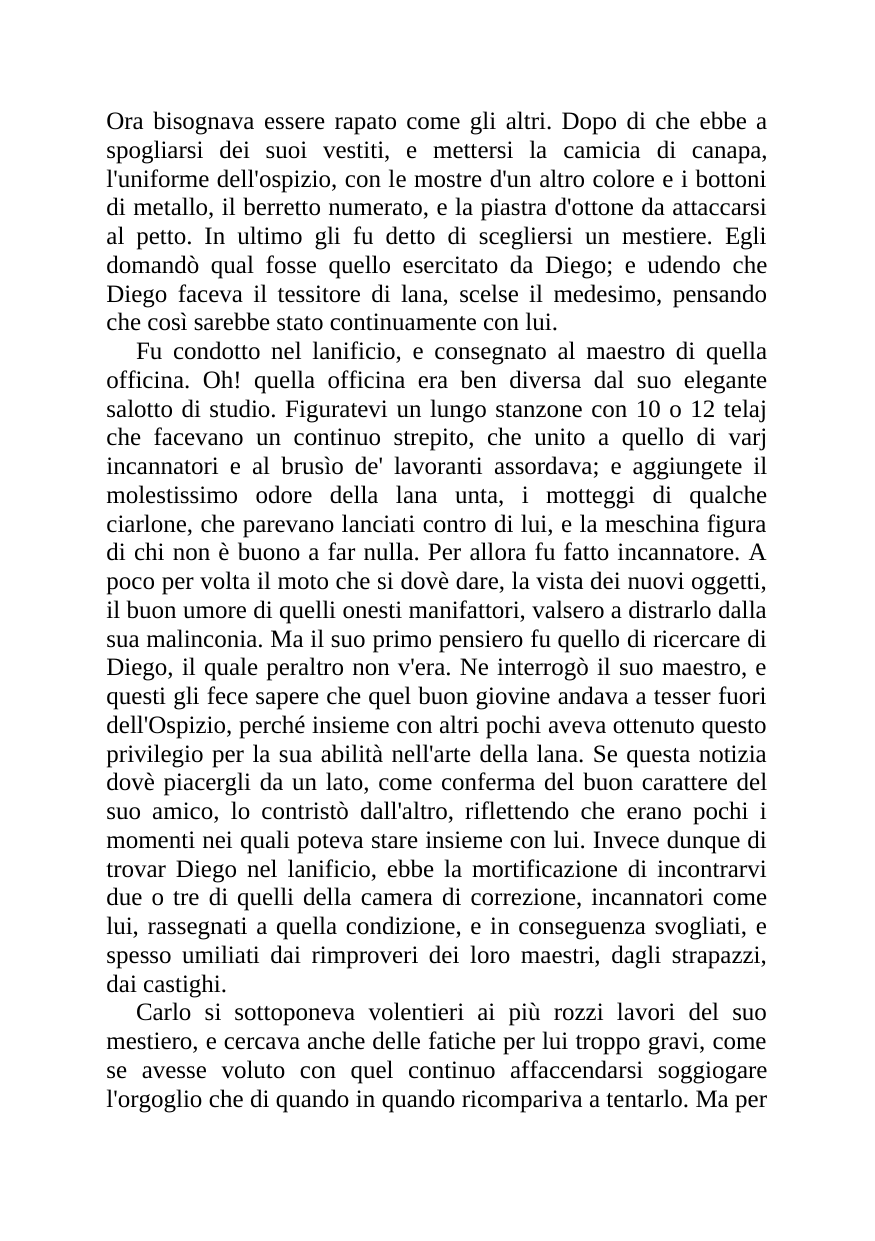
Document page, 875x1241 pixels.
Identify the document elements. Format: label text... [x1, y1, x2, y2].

text Ora bisognava essere rapato come gli altri. Dopo di che ebbe a spogliarsi dei suoi vestiti, e mettersi la camicia di canapa, l'uniforme dell'ospizio, con le mostre d'un altro colore e i bottoni di metallo, il berretto numerato, e la piastra d'ottone da attaccarsi al petto. In ultimo gli fu detto di scegliersi un mestiere. Egli domandò qual fosse quello esercitato da Diego; e udendo che Diego faceva il tessitore di lana, scelse il medesimo, pensando che così sarebbe stato continuamente con lui. [106, 106, 768, 336]
text Fu condotto nel lanificio, e consegnato al maestro di quella officina. Oh! quella officina era ben diversa dal suo elegante salotto di studio. Figuratevi un lungo stanzone con 10 o 12 telaj che facevano un continuo strepito, che unito a quello di varj incannatori e al brusìo de' lavoranti assordava; e aggiungete il molestissimo odore della lana unta, i motteggi di qualche ciarlone, che parevano lanciati contro di lui, e la meschina figura di chi non è buono a far nulla. Per allora fu fatto incannatore. A poco per volta il moto che si dovè dare, la vista dei nuovi oggetti, il buon umore di quelli onesti manifattori, valsero a distrarlo dalla sua malinconia. Ma il suo primo pensiero fu quello di ricercare di Diego, il quale peraltro non v'era. Ne interrogò il suo maestro, e questi gli fece sapere che quel buon giovine andava a tesser fuori dell'Ospizio, perché insieme con altri pochi aveva ottenuto questo privilegio per la sua abilità nell'arte della lana. Se questa notizia dovè piacergli da un lato, come conferma del buon carattere del suo amico, lo contristò dall'altro, riflettendo che erano pochi i momenti nei quali poteva stare insieme con lui. Invece dunque di trovar Diego nel lanificio, ebbe la mortificazione di incontrarvi due o tre di quelli della camera di correzione, incannatori come lui, rassegnati a quella condizione, e in conseguenza svogliati, e spesso umiliati dai rimproveri dei loro maestri, dagli strapazzi, dai castighi. [106, 336, 768, 997]
text Carlo si sottoponeva volentieri ai più rozzi lavori del suo mestiero, e cercava anche delle fatiche per lui troppo gravi, come se avesse voluto con quel continuo affaccendarsi soggiogare l'orgoglio che di quando in quando ricompariva a tentarlo. Ma per [106, 997, 768, 1112]
